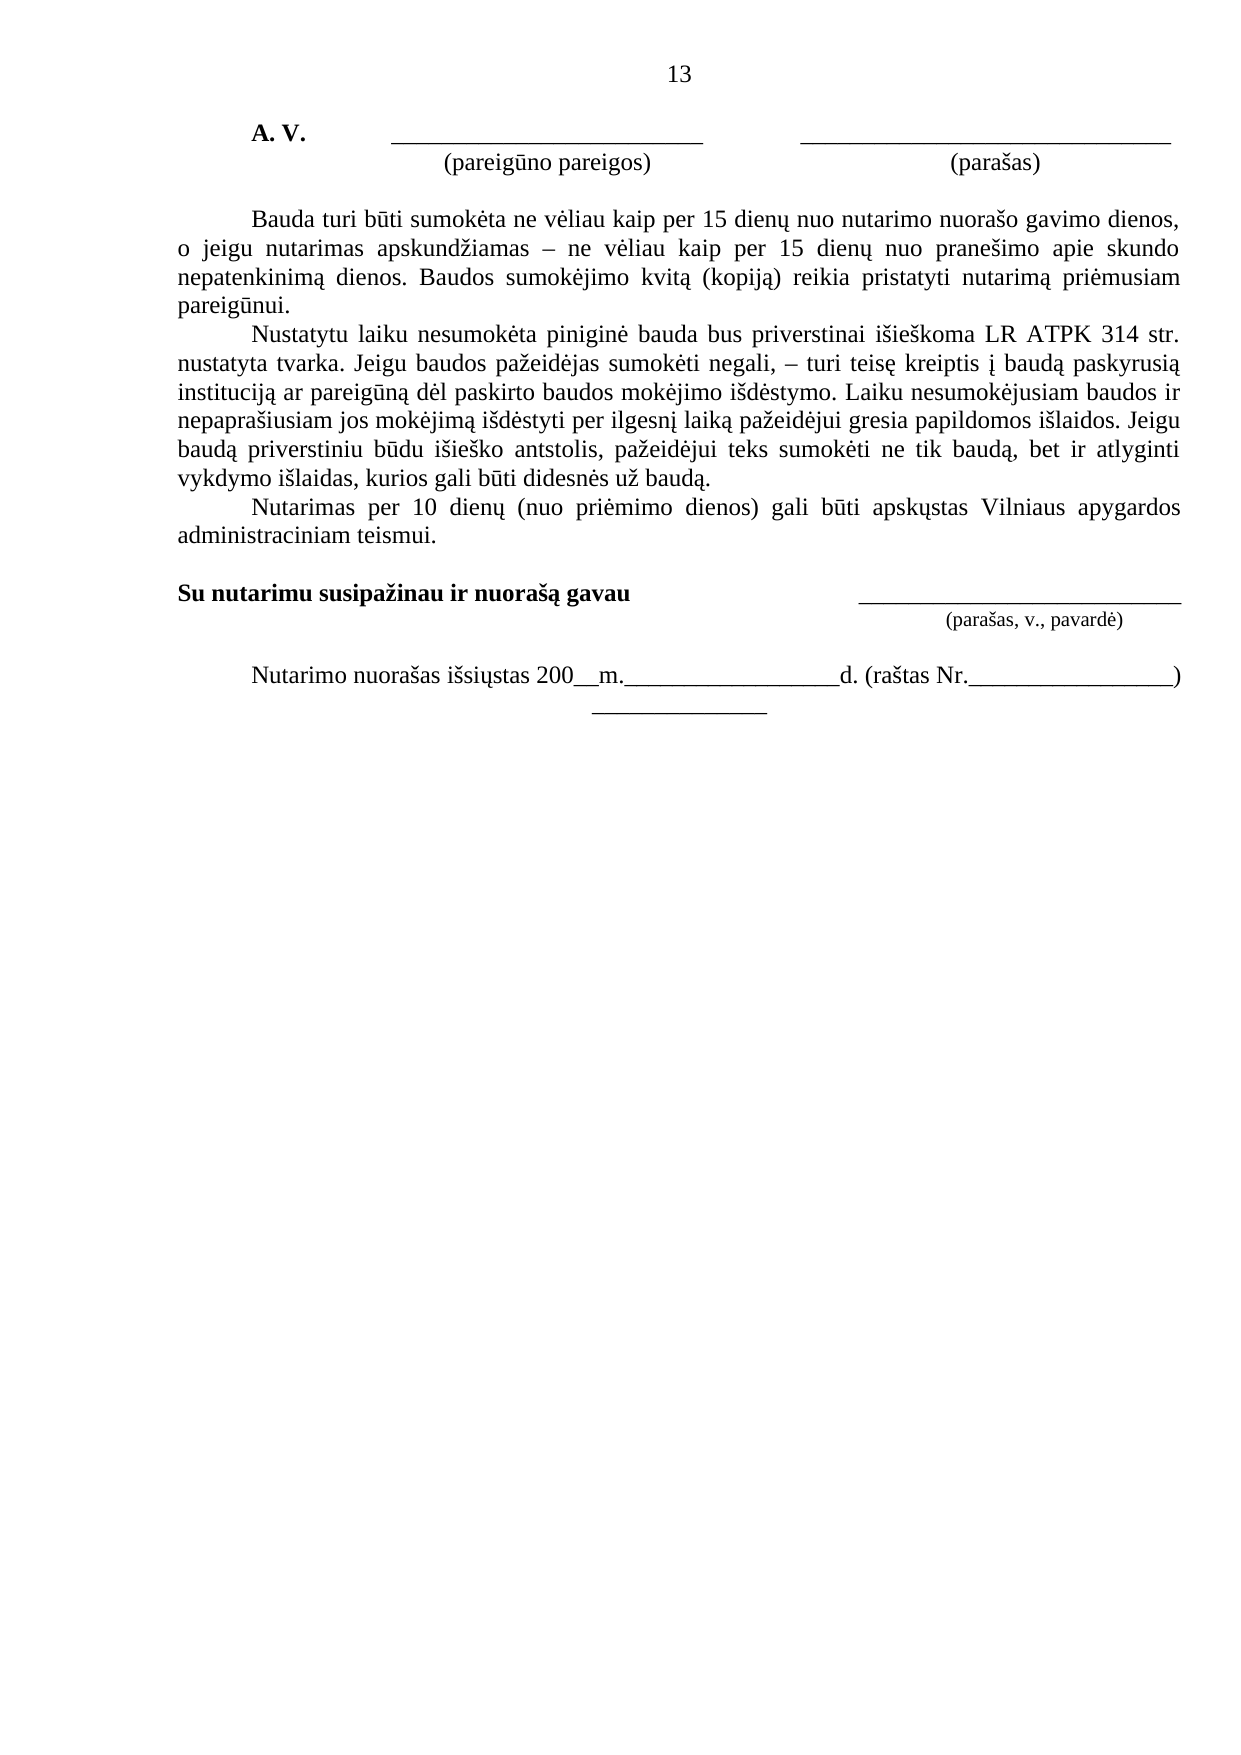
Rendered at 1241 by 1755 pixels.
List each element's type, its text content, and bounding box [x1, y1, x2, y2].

text ______________ [177, 688, 1181, 717]
text Su nutarimu susipažinau ir nuorašą gavau [177, 578, 1181, 607]
text Nutarimo nuorašas išsiųstas 200__m. d. (raštas Nr. ) [177, 660, 1181, 688]
text (parašas, v., pavardė) [177, 607, 1181, 631]
text Nutarimas per 10 dienų (nuo priėmimo dienos) gali būti apskųstas Vilniaus apygardos administraciniam teismui. [177, 492, 1181, 549]
text Bauda turi būti sumokėta ne vėliau kaip per 15 dienų nuo nutarimo nuorašo gavimo dienos, o jeigu nutarimas apskundžiamas – ne vėliau kaip per 15 dienų nuo pranešimo apie skundo nepatenkinimą dienos. Baudos sumokėjimo kvitą (kopiją) reikia pristatyti nutarimą priėmusiam pareigūnui. [177, 204, 1181, 319]
text (pareigūno pareigos) (parašas) [177, 147, 1181, 176]
text Nustatytu laiku nesumokėta piniginė bauda bus priverstinai išieškoma LR ATPK 314 str. nustatyta tvarka. Jeigu baudos pažeidėjas sumokėti negali, – turi teisę kreiptis į baudą paskyrusią instituciją ar pareigūną dėl paskirto baudos mokėjimo išdėstymo. Laiku nesumokėjusiam baudos ir nepaprašiusiam jos mokėjimą išdėstyti per ilgesnį laiką pažeidėjui gresia papildomos išlaidos. Jeigu baudą priverstiniu būdu išieško antstolis, pažeidėjui teks sumokėti ne tik baudą, bet ir atlyginti vykdymo išlaidas, kurios gali būti didesnės už baudą. [177, 319, 1181, 492]
text A. V. [177, 118, 1181, 147]
